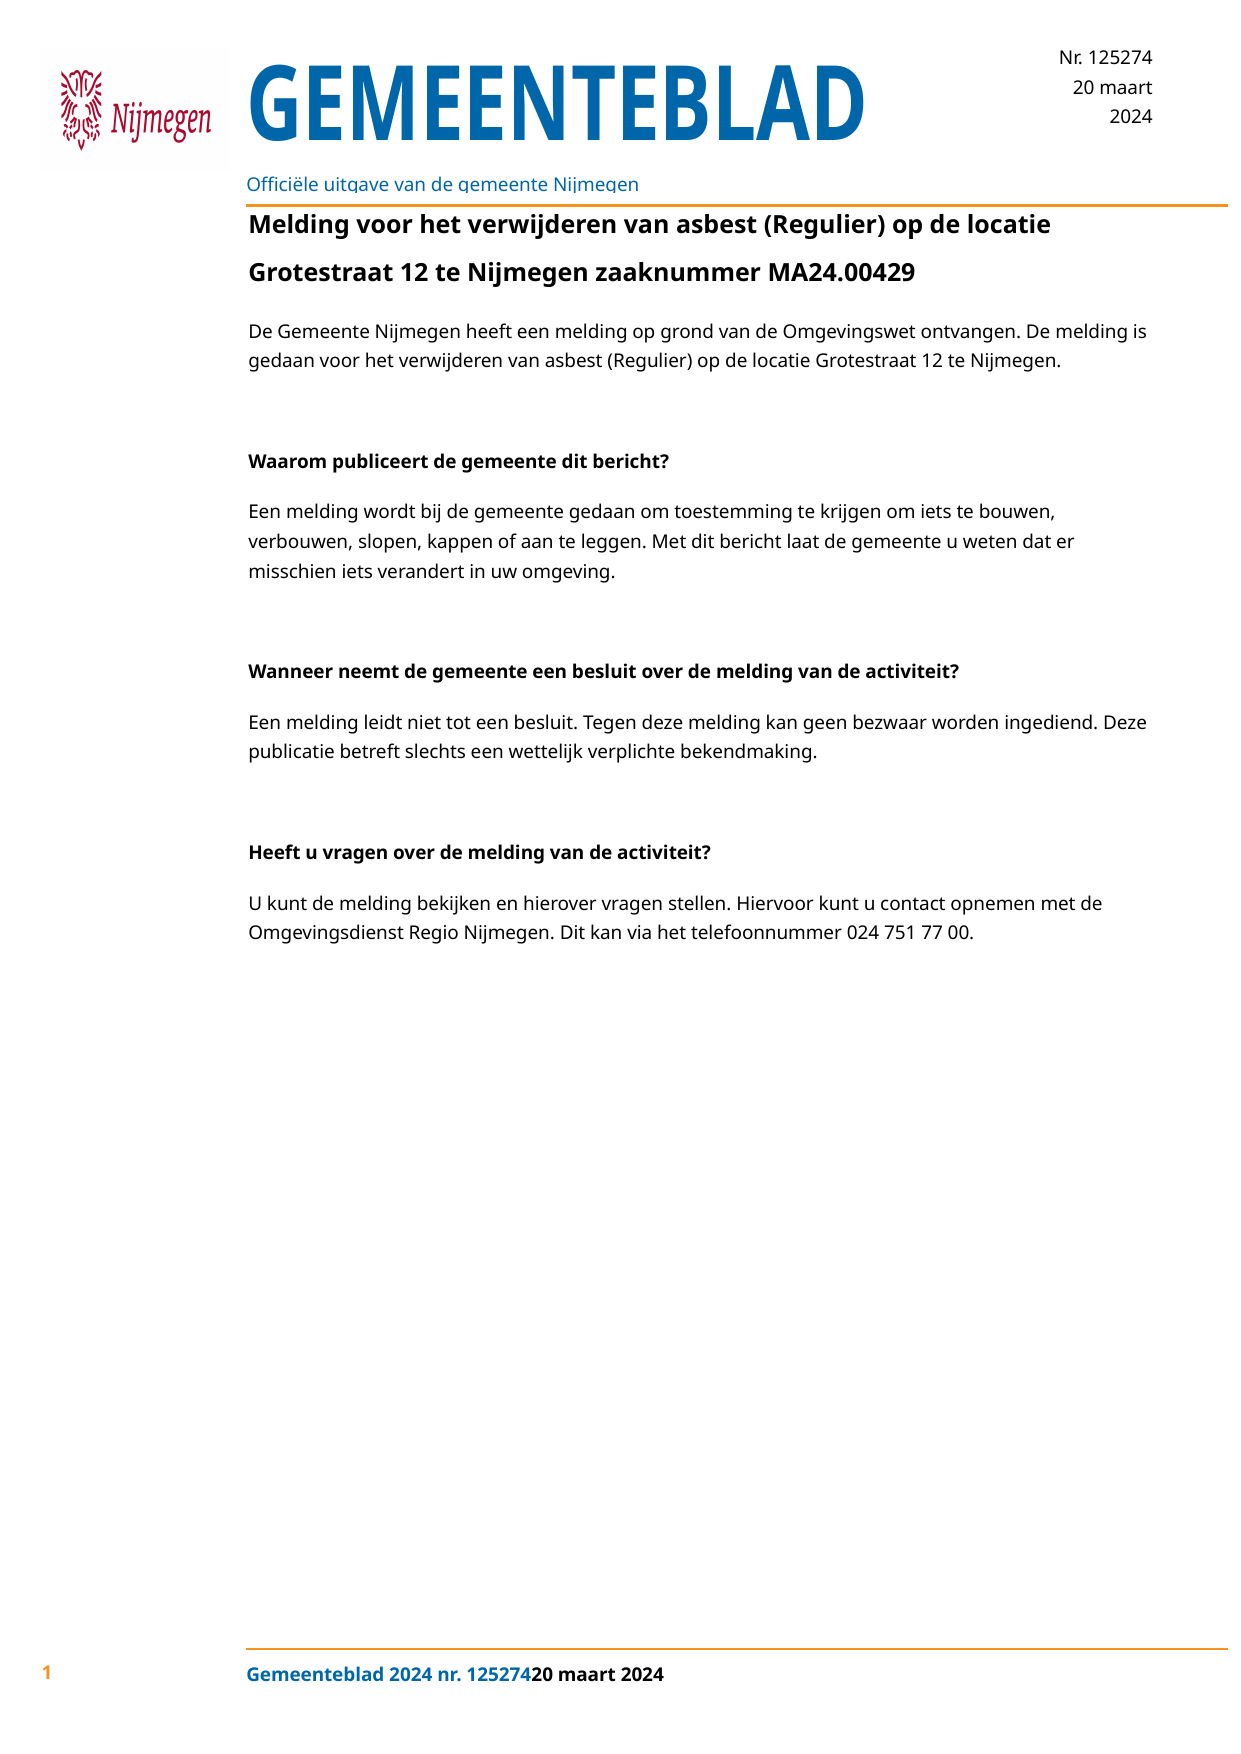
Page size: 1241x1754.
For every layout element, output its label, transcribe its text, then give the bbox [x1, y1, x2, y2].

picture [41, 47, 231, 172]
text Waarom publiceert de gemeente dit bericht? [248, 448, 1152, 474]
text Heeft u vragen over de melding van de activiteit? [248, 839, 1152, 865]
text U kunt de melding bekijken en hierover vragen stellen. Hiervoor kunt u contact opnemen met de Omgevingsdienst Regio Nijmegen. Dit kan via het telefoonnummer 024 751 77 00. [248, 890, 1152, 945]
text Een melding leidt niet tot een besluit. Tegen deze melding kan geen bezwaar worden ingediend. Deze publicatie betreft slechts een wettelijk verplichte bekendmaking. [248, 709, 1152, 764]
text Melding voor het verwijderen van asbest (Regulier) op de locatie Grotestraat 12 te Nijmegen zaaknummer MA24.00429 [248, 207, 1152, 288]
text Wanneer neemt de gemeente een besluit over de melding van de activiteit? [248, 659, 1152, 684]
text De Gemeente Nijmegen heeft een melding op grond van de Omgevingswet ontvangen. De melding is gedaan voor het verwijderen van asbest (Regulier) op de locatie Grotestraat 12 te Nijmegen. [248, 318, 1152, 373]
text Een melding wordt bij de gemeente gedaan om toestemming te krijgen om iets te bouwen, verbouwen, slopen, kappen of aan te leggen. Met dit bericht laat de gemeente u weten dat er misschien iets verandert in uw omgeving. [248, 499, 1152, 584]
